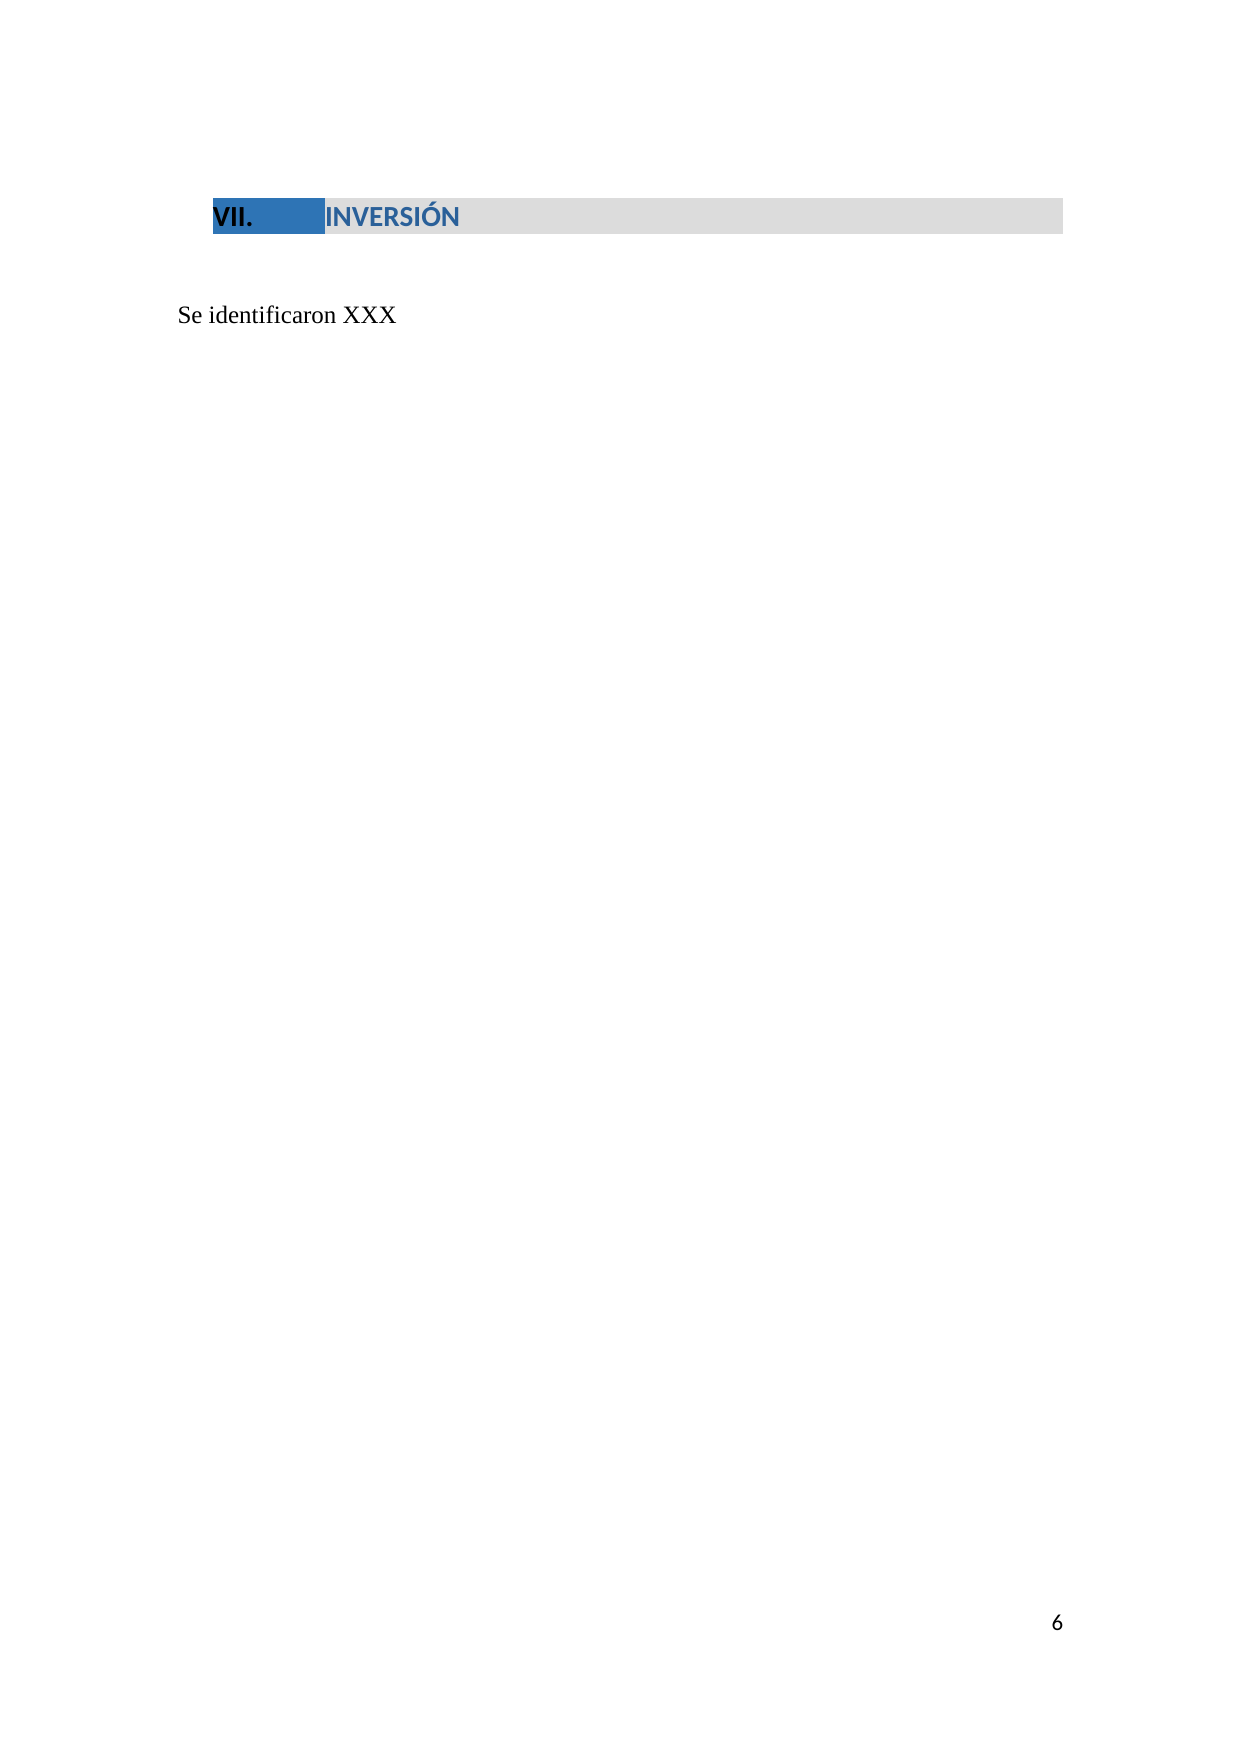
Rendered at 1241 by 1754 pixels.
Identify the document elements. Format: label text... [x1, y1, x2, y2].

text Se identificaron XXX [177, 300, 1063, 328]
list INVERSIÓN [325, 198, 1063, 234]
